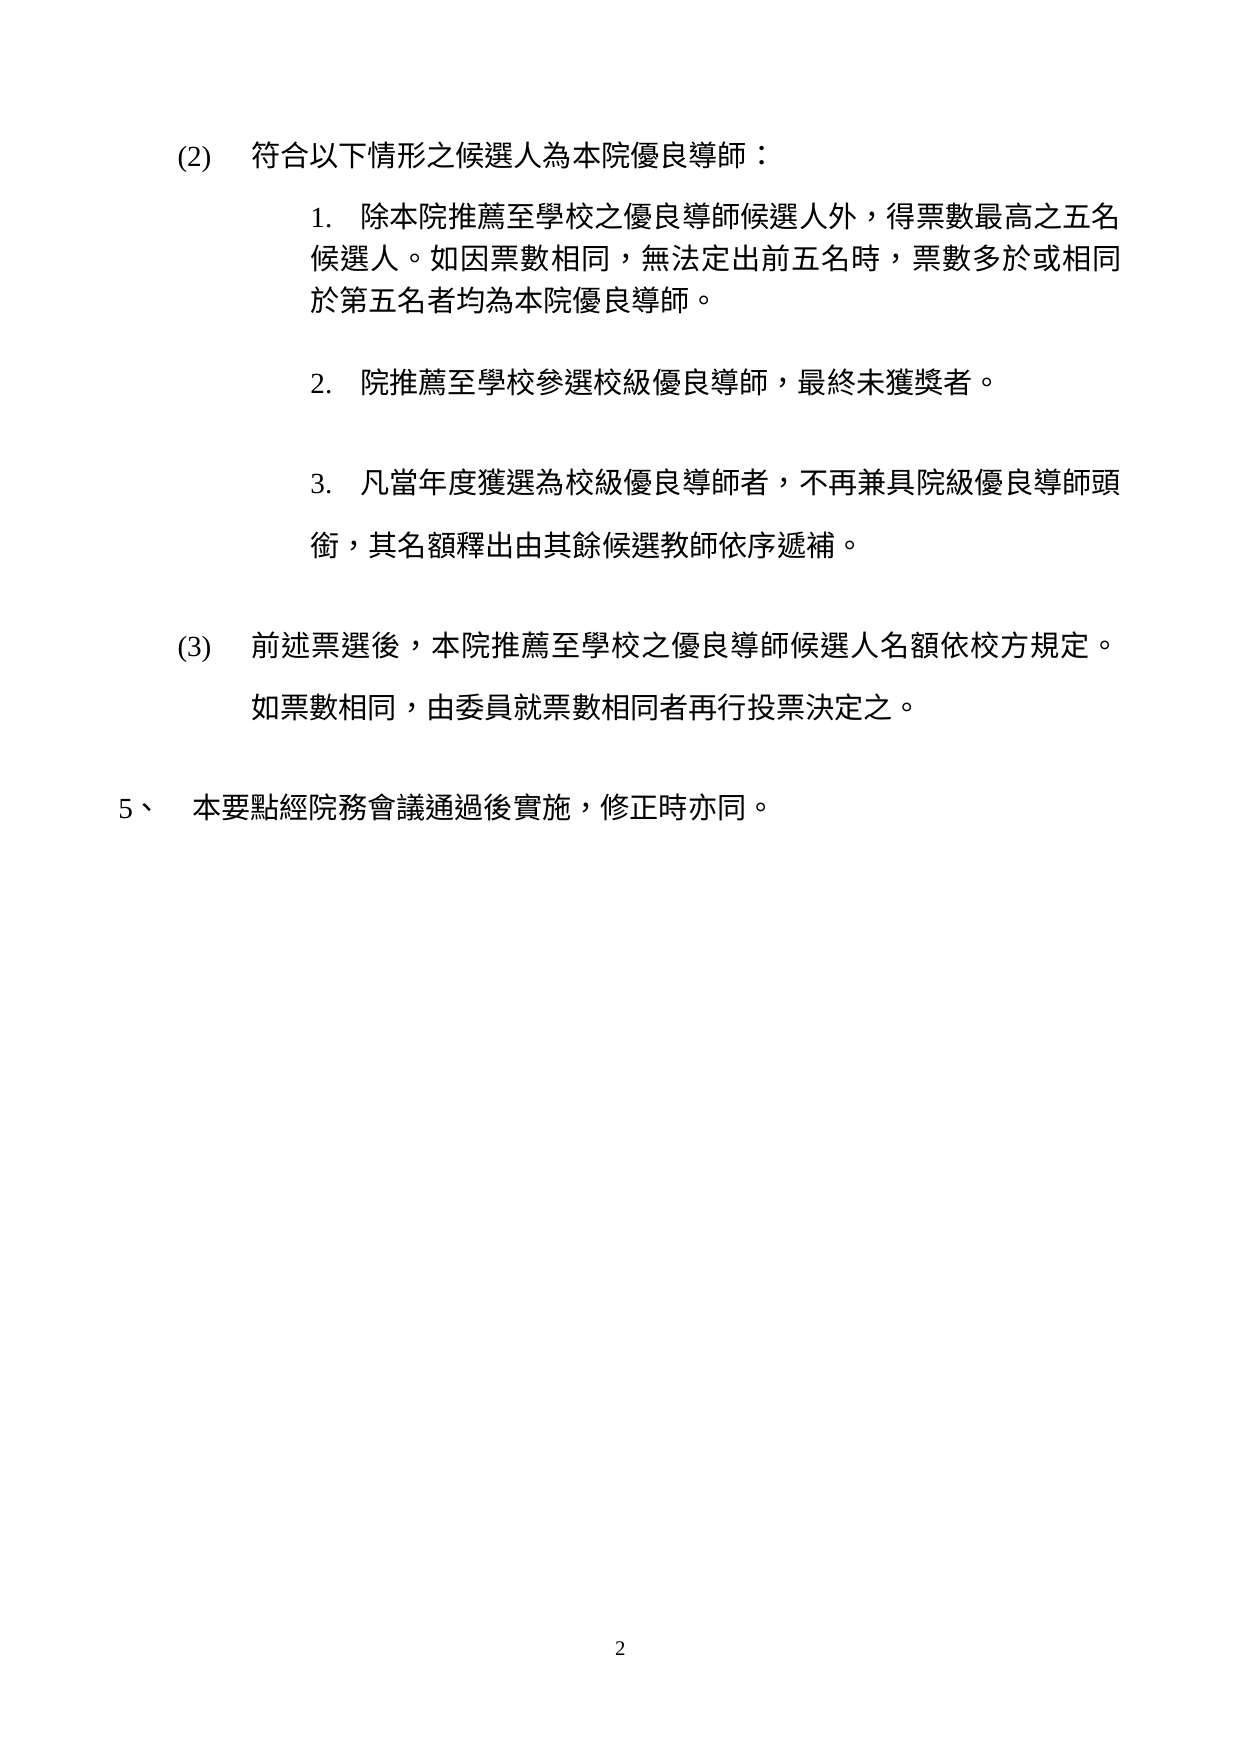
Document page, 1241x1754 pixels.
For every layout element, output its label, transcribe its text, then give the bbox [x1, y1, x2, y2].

list 院推薦至學校參選校級優良導師，最終未獲獎者。 [310, 339, 1122, 402]
list 除本院推薦至學校之優良導師候選人外，得票數最高之五名候選人。如因票數相同，無法定出前五名時，票數多於或相同於第五名者均為本院優良導師。 [310, 193, 1122, 320]
list 凡當年度獲選為校級優良導師者，不再兼具院級優良導師頭銜，其名額釋出由其餘候選教師依序遞補。 [310, 439, 1122, 564]
list 前述票選後，本院推薦至學校之優良導師候選人名額依校方規定。如票數相同，由委員就票數相同者再行投票決定之。 [177, 602, 1122, 727]
list 符合以下情形之候選人為本院優良導師： [177, 112, 1122, 175]
list 本要點經院務會議通過後實施，修正時亦同。 [118, 764, 1122, 827]
